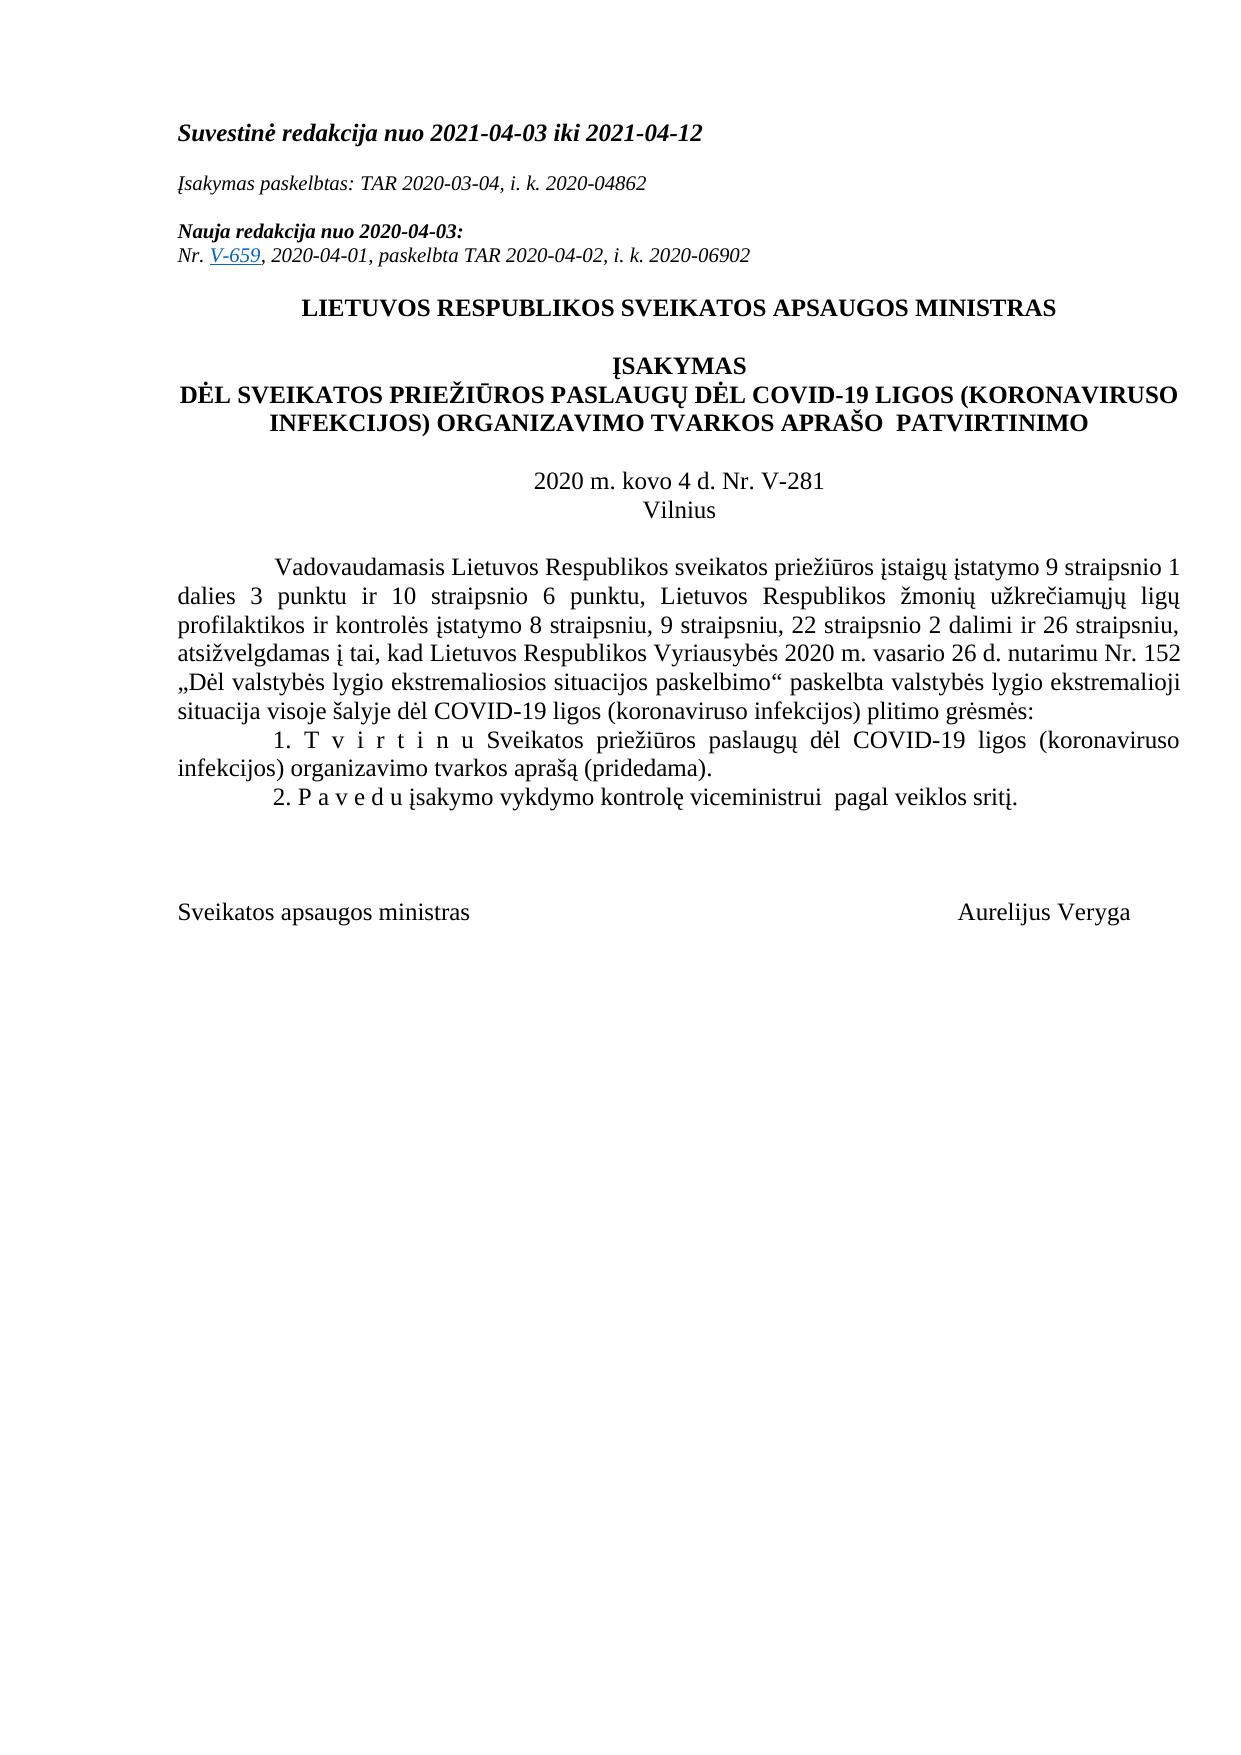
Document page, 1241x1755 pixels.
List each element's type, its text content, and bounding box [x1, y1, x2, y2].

text Sveikatos apsaugos ministras Aurelijus Veryga [177, 897, 1181, 926]
text Nr. V-659, 2020-04-01, paskelbta TAR 2020-04-02, i. k. 2020-06902 [177, 243, 1181, 267]
text ĮSAKYMAS [177, 351, 1181, 380]
text Nauja redakcija nuo 2020-04-03: [177, 219, 1181, 243]
text Įsakymas paskelbtas: TAR 2020-03-04, i. k. 2020-04862 [177, 171, 1181, 195]
text 2. P a v e d u įsakymo vykdymo kontrolę viceministrui pagal veiklos sritį. [177, 782, 1181, 811]
text Suvestinė redakcija nuo 2021-04-03 iki 2021-04-12 [177, 118, 1181, 147]
text 1. T v i r t i n u Sveikatos priežiūros paslaugų dėl COVID-19 ligos (koronaviruso infekcijos) organizavimo tvarkos aprašą (pridedama). [177, 725, 1181, 782]
text Vadovaudamasis Lietuvos Respublikos sveikatos priežiūros įstaigų įstatymo 9 straipsnio 1 dalies 3 punktu ir 10 straipsnio 6 punktu, Lietuvos Respublikos žmonių užkrečiamųjų ligų profilaktikos ir kontrolės įstatymo 8 straipsniu, 9 straipsniu, 22 straipsnio 2 dalimi ir 26 straipsniu, atsižvelgdamas į tai, kad Lietuvos Respublikos Vyriausybės 2020 m. vasario 26 d. nutarimu Nr. 152 „Dėl valstybės lygio ekstremaliosios situacijos paskelbimo“ paskelbta valstybės lygio ekstremalioji situacija visoje šalyje dėl COVID-19 ligos (koronaviruso infekcijos) plitimo grėsmės: [177, 552, 1181, 725]
text DĖL SVEIKATOS PRIEŽIŪROS PASLAUGŲ DĖL COVID-19 LIGOS (KORONAVIRUSO INFEKCIJOS) ORGANIZAVIMO TVARKOS APRAŠO PATVIRTINIMO [177, 380, 1181, 437]
text Vilnius [177, 495, 1181, 523]
text 2020 m. kovo 4 d. Nr. V-281 [177, 466, 1181, 495]
text LIETUVOS RESPUBLIKOS SVEIKATOS APSAUGOS MINISTRAS [177, 293, 1181, 322]
